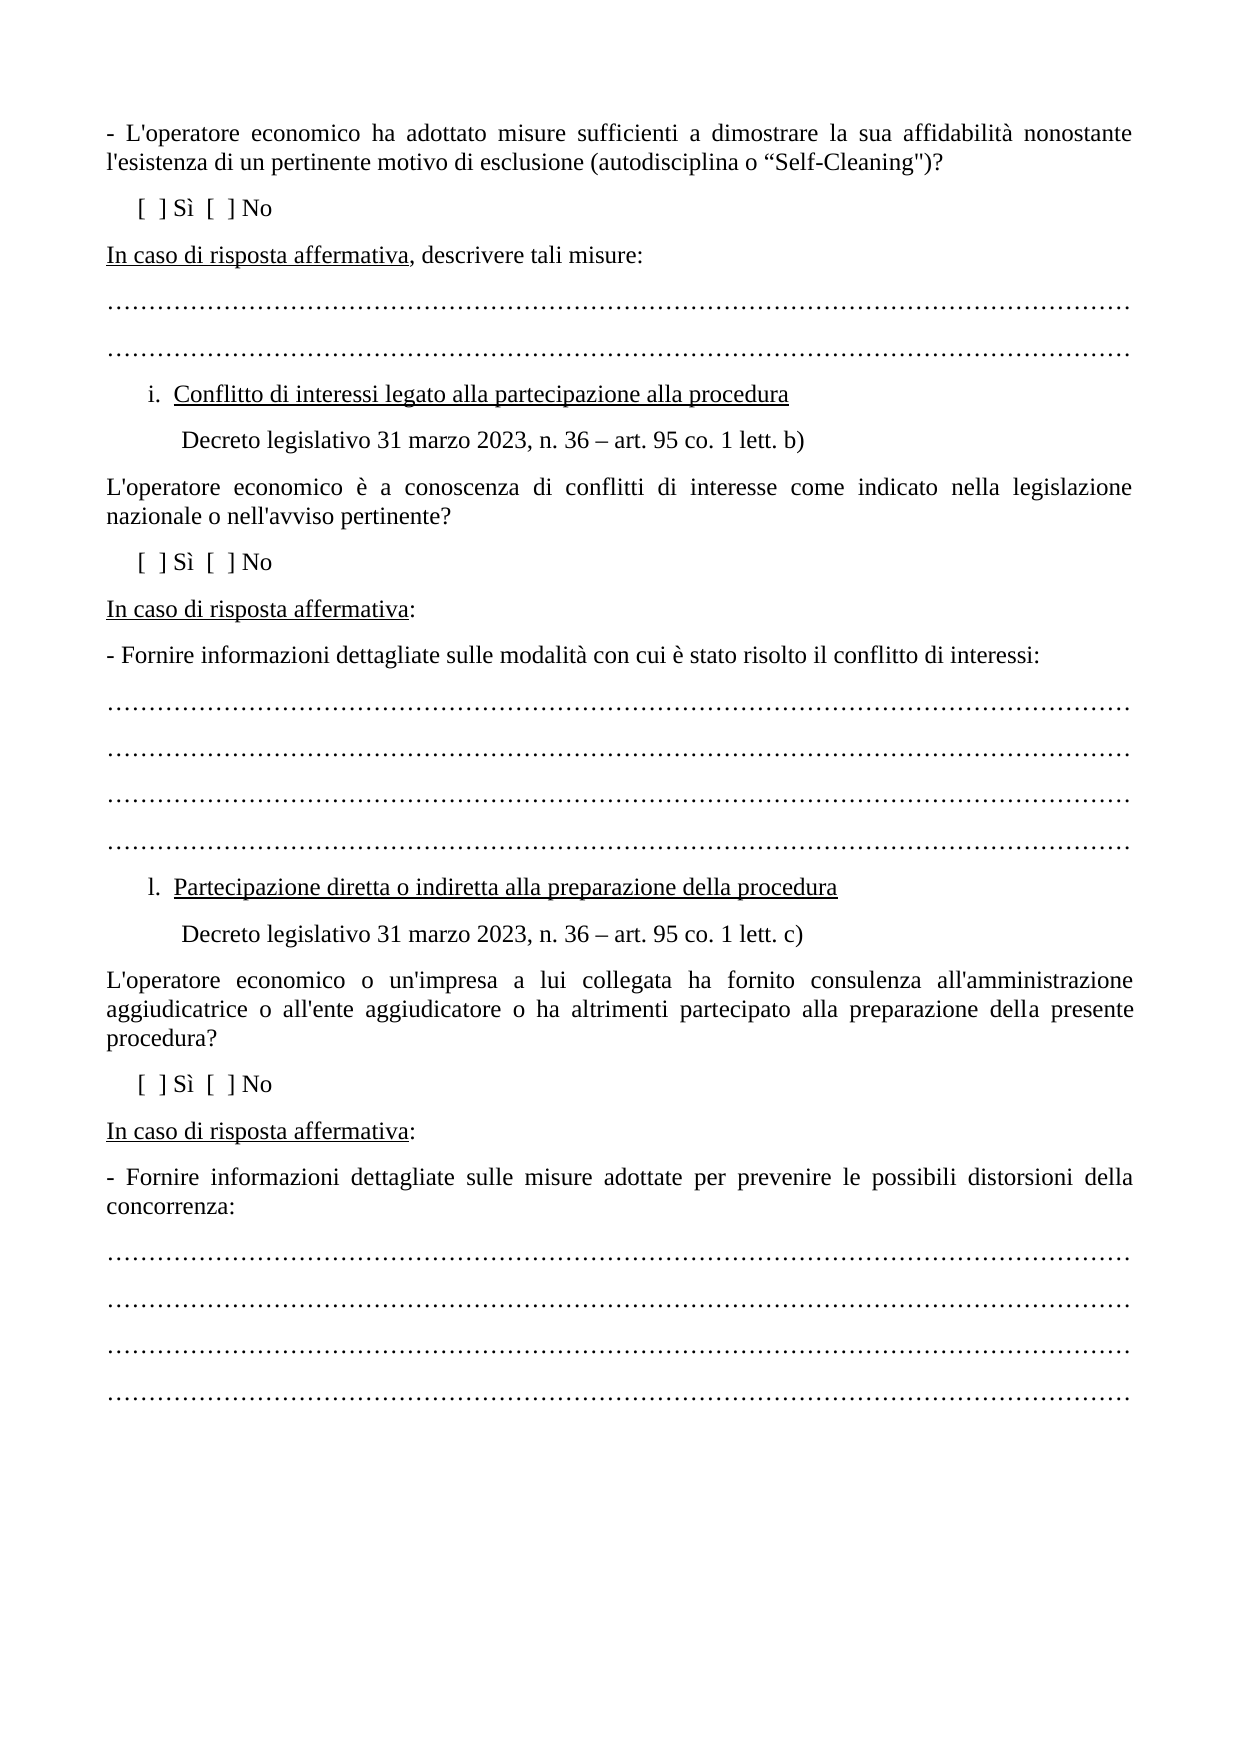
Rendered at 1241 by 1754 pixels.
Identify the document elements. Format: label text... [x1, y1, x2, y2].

text …………………………………………………………………………………………………………… [106, 779, 1134, 808]
text …………………………………………………………………………………………………………… [106, 333, 1134, 361]
text - Fornire informazioni dettagliate sulle modalità con cui è stato risolto il conflitto di interessi: [106, 640, 1134, 669]
text …………………………………………………………………………………………………………… [106, 733, 1134, 762]
text L'operatore economico o un'impresa a lui collegata ha fornito consulenza all'amministrazione aggiudicatrice o all'ente aggiudicatore o ha altrimenti partecipato alla preparazione della presente procedura? [106, 965, 1134, 1052]
text Decreto legislativo 31 marzo 2023, n. 36 – art. 95 co. 1 lett. b) [148, 426, 1134, 454]
text …………………………………………………………………………………………………………… [106, 286, 1134, 315]
text Decreto legislativo 31 marzo 2023, n. 36 – art. 95 co. 1 lett. c) [148, 919, 1134, 948]
text In caso di risposta affermativa: [106, 1116, 1134, 1144]
text In caso di risposta affermativa: [106, 594, 1134, 622]
text [ ] Sì [ ] No [106, 547, 1134, 576]
text l. Partecipazione diretta o indiretta alla preparazione della procedura [148, 872, 1134, 901]
text …………………………………………………………………………………………………………… [106, 1377, 1134, 1406]
text L'operatore economico è a conoscenza di conflitti di interesse come indicato nella legislazione nazionale o nell'avviso pertinente? [106, 472, 1134, 529]
text …………………………………………………………………………………………………………… [106, 1330, 1134, 1359]
text …………………………………………………………………………………………………………… [106, 1237, 1134, 1266]
text [ ] Sì [ ] No [106, 193, 1134, 222]
text - Fornire informazioni dettagliate sulle misure adottate per prevenire le possibili distorsioni della concorrenza: [106, 1162, 1134, 1220]
text [ ] Sì [ ] No [106, 1069, 1134, 1098]
text In caso di risposta affermativa, descrivere tali misure: [106, 240, 1134, 268]
text …………………………………………………………………………………………………………… [106, 687, 1134, 715]
text …………………………………………………………………………………………………………… [106, 826, 1134, 855]
text i. Conflitto di interessi legato alla partecipazione alla procedura [148, 379, 1134, 408]
text …………………………………………………………………………………………………………… [106, 1284, 1134, 1313]
text - L'operatore economico ha adottato misure sufficienti a dimostrare la sua affidabilità nonostante l'esistenza di un pertinente motivo di esclusione (autodisciplina o “Self-Cleaning")? [106, 118, 1134, 176]
